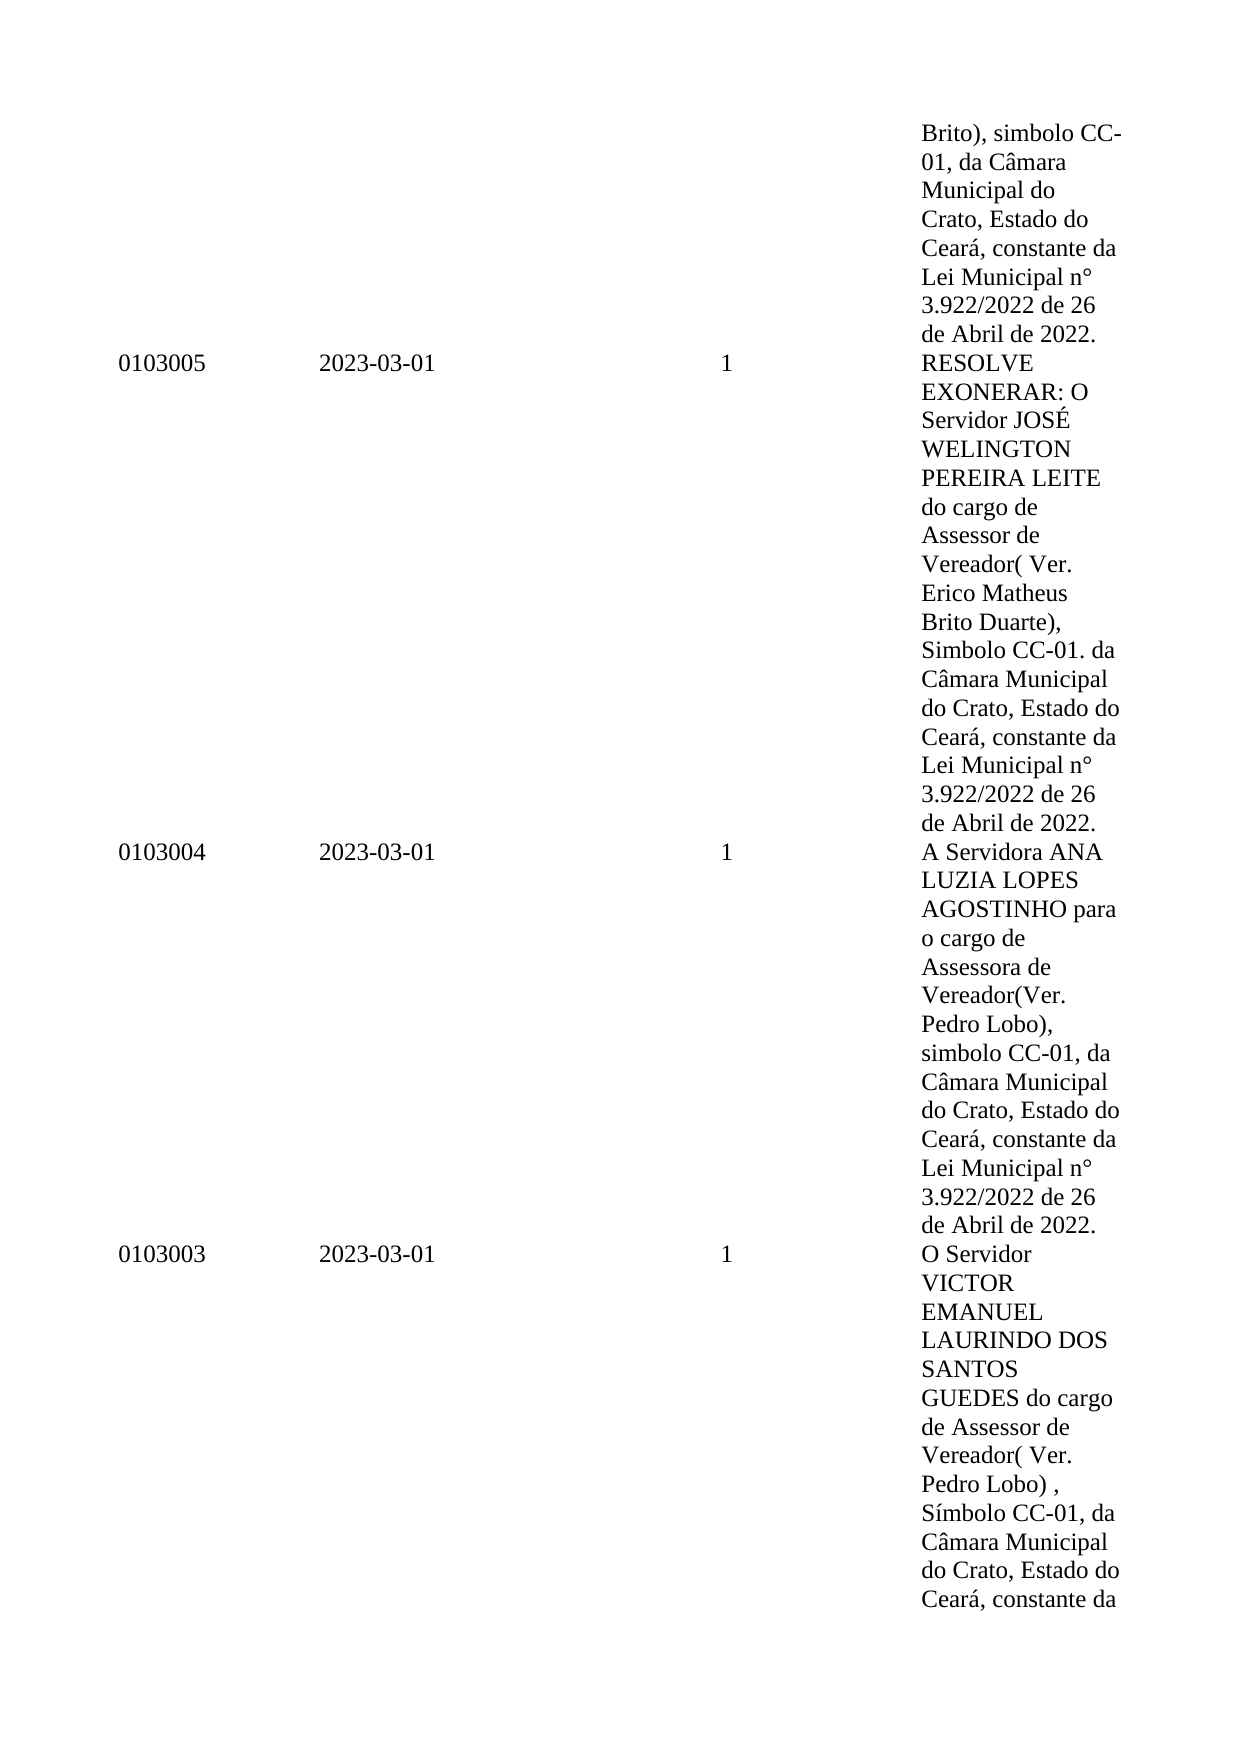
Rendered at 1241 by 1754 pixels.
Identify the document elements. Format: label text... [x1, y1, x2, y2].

table_cell [520, 1239, 720, 1613]
table_cell 1 [720, 348, 921, 837]
table_cell A Servidora ANA LUZIA LOPES AGOSTINHO para o cargo de Assessora de Vereador(Ver. Pedro Lobo), simbolo CC-01, da Câmara Municipal do Crato, Estado do Ceará, constante da Lei Municipal n° 3.922/2022 de 26 de Abril de 2022. [921, 837, 1122, 1239]
table_cell 0103004 [118, 837, 319, 1239]
table_cell 2023-03-01 [319, 348, 519, 837]
table_cell 0103003 [118, 1239, 319, 1613]
table_cell [319, 118, 519, 348]
table_cell 2023-03-01 [319, 1239, 519, 1613]
table_cell [520, 837, 720, 1239]
table_cell Brito), simbolo CC-01, da Câmara Municipal do Crato, Estado do Ceará, constante da Lei Municipal n° 3.922/2022 de 26 de Abril de 2022. [921, 118, 1122, 348]
table_cell [520, 348, 720, 837]
table_cell 2023-03-01 [319, 837, 519, 1239]
table_cell 1 [720, 837, 921, 1239]
table_cell 1 [720, 1239, 921, 1613]
table_cell O Servidor VICTOR EMANUEL LAURINDO DOS SANTOS GUEDES do cargo de Assessor de Vereador( Ver. Pedro Lobo) , Símbolo CC-01, da Câmara Municipal do Crato, Estado do Ceará, constante da [921, 1239, 1122, 1613]
table_cell [118, 118, 319, 348]
table_cell [520, 118, 720, 348]
table_cell 0103005 [118, 348, 319, 837]
table_cell [720, 118, 921, 348]
table_cell RESOLVE EXONERAR: O Servidor JOSÉ WELINGTON PEREIRA LEITE do cargo de Assessor de Vereador( Ver. Erico Matheus Brito Duarte), Simbolo CC-01. da Câmara Municipal do Crato, Estado do Ceará, constante da Lei Municipal n° 3.922/2022 de 26 de Abril de 2022. [921, 348, 1122, 837]
